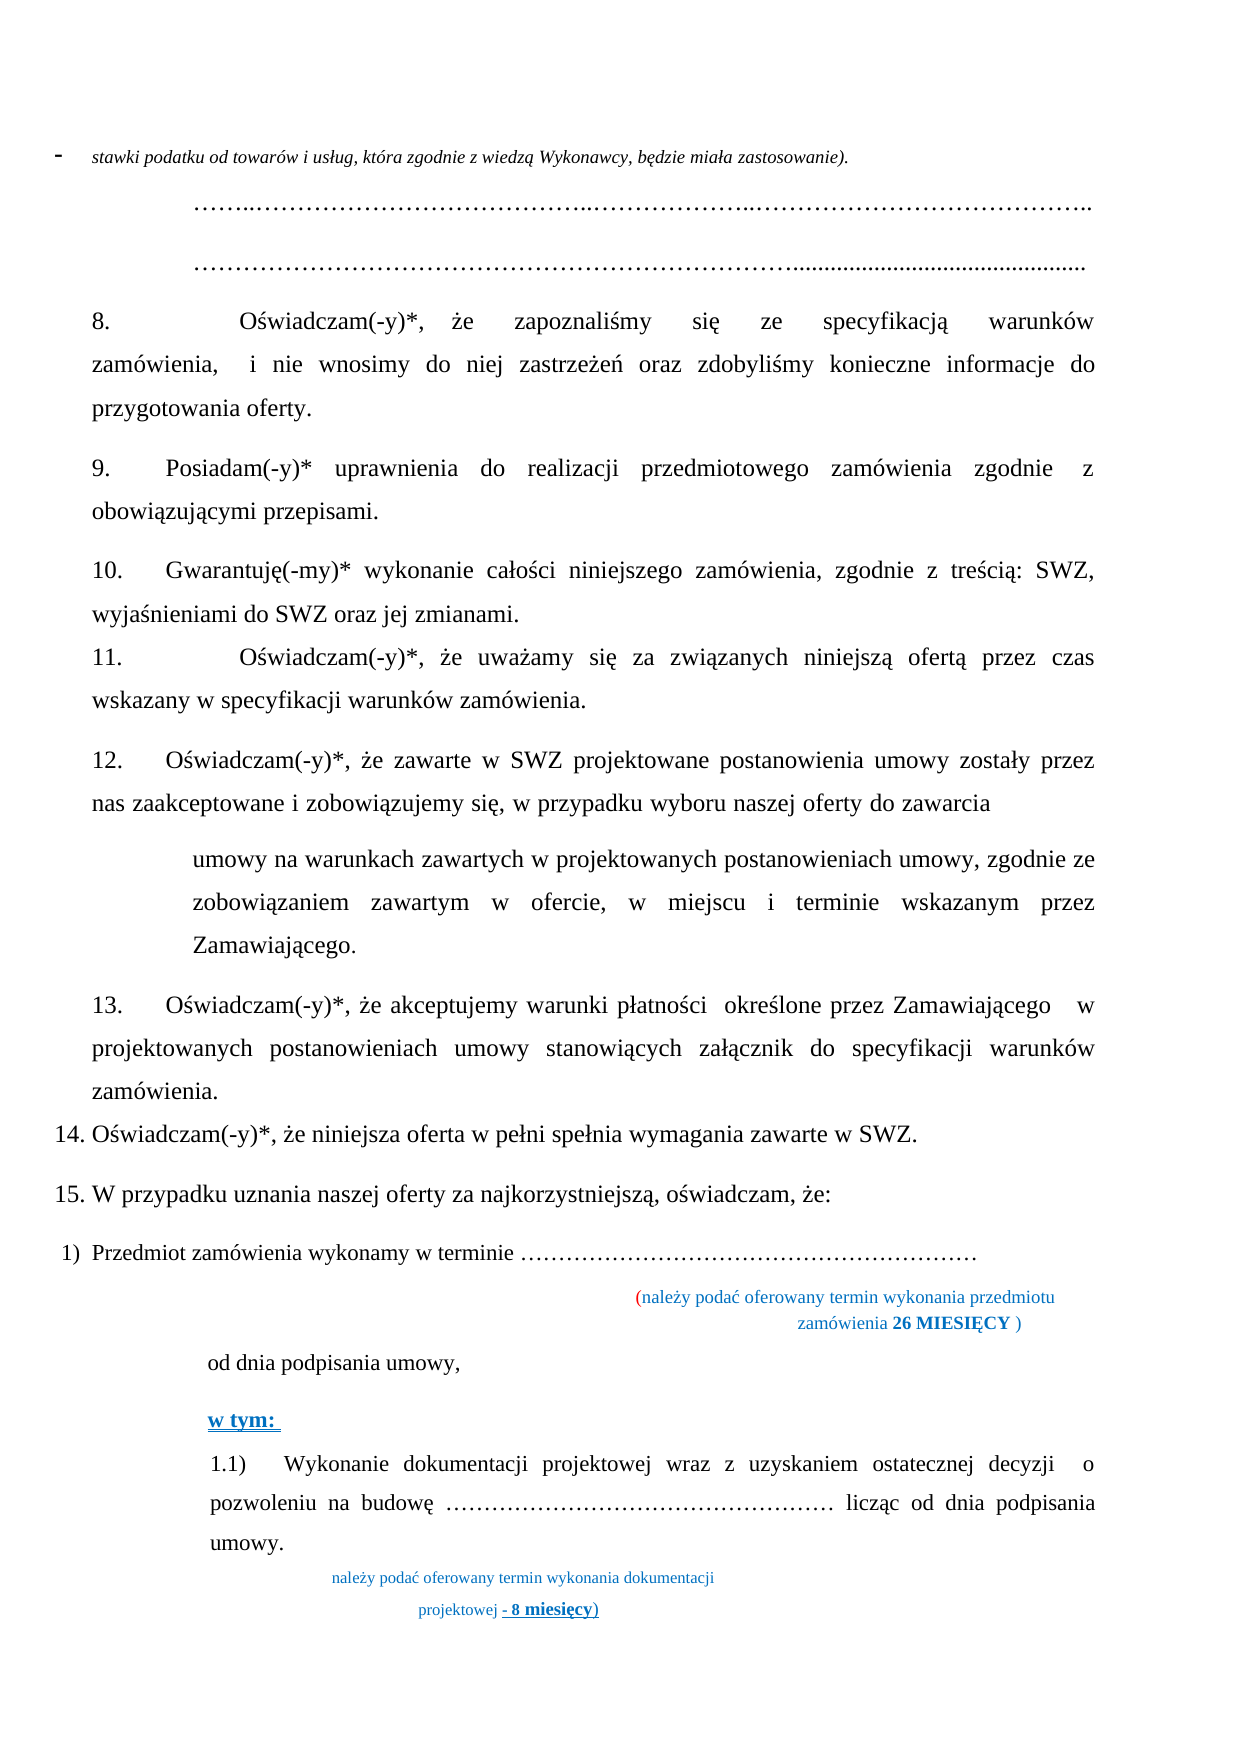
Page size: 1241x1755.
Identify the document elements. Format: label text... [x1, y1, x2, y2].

text ……..…………………………………..………………..………………………………….. [192, 187, 1096, 216]
list Posiadam(-y)* uprawnienia do realizacji przedmiotowego zamówienia zgodnie z obowiązującymi przepisami. [92, 453, 1096, 524]
list Oświadczam(-y)*, że uważamy się za związanych niniejszą ofertą przez czas wskazany w specyfikacji warunków zamówienia. [92, 642, 1096, 714]
list W przypadku uznania naszej oferty za najkorzystniejszą, oświadczam, że: [54, 1179, 1096, 1208]
text ………………………………………………………………............................................... [192, 247, 1096, 276]
list stawki podatku od towarów i usług, która zgodnie z wiedzą Wykonawcy, będzie miała zastosowanie). [54, 146, 1096, 169]
list zamówienia 26 MIESIĘCY ) [207, 1308, 1096, 1335]
list Oświadczam(-y)*, że zawarte w SWZ projektowane postanowienia umowy zostały przez nas zaakceptowane i zobowiązujemy się, w przypadku wyboru naszej oferty do zawarcia [92, 745, 1096, 817]
list Gwarantuję(-my)* wykonanie całości niniejszego zamówienia, zgodnie z treścią: SWZ, wyjaśnieniami do SWZ oraz jej zmianami. [92, 556, 1096, 627]
list Przedmiot zamówienia wykonamy w terminie …………………………………………………… [61, 1239, 1096, 1265]
list Wykonanie dokumentacji projektowej wraz z uzyskaniem ostatecznej decyzji o pozwoleniu na budowę …………………………………………… licząc od dnia podpisania umowy. należy podać oferowany termin wykonania dokumentacji [210, 1450, 1096, 1587]
list Oświadczam(-y)*, że akceptujemy warunki płatności określone przez Zamawiającego w projektowanych postanowieniach umowy stanowiących załącznik do specyfikacji warunków zamówienia. [92, 990, 1096, 1105]
text (należy podać oferowany termin wykonania przedmiotu [242, 1282, 1096, 1308]
list projektowej - 8 miesięcy) [210, 1598, 1096, 1619]
list od dnia podpisania umowy, [207, 1349, 1096, 1376]
list Oświadczam(-y)*, że zapoznaliśmy się ze specyfikacją warunków zamówienia, i nie wnosimy do niej zastrzeżeń oraz zdobyliśmy konieczne informacje do przygotowania oferty. [92, 306, 1096, 421]
text umowy na warunkach zawartych w projektowanych postanowieniach umowy, zgodnie ze zobowiązaniem zawartym w ofercie, w miejscu i terminie wskazanym przez Zamawiającego. [192, 844, 1096, 959]
list Oświadczam(-y)*, że niniejsza oferta w pełni spełnia wymagania zawarte w SWZ. [54, 1119, 1096, 1148]
list w tym: [207, 1407, 1096, 1433]
